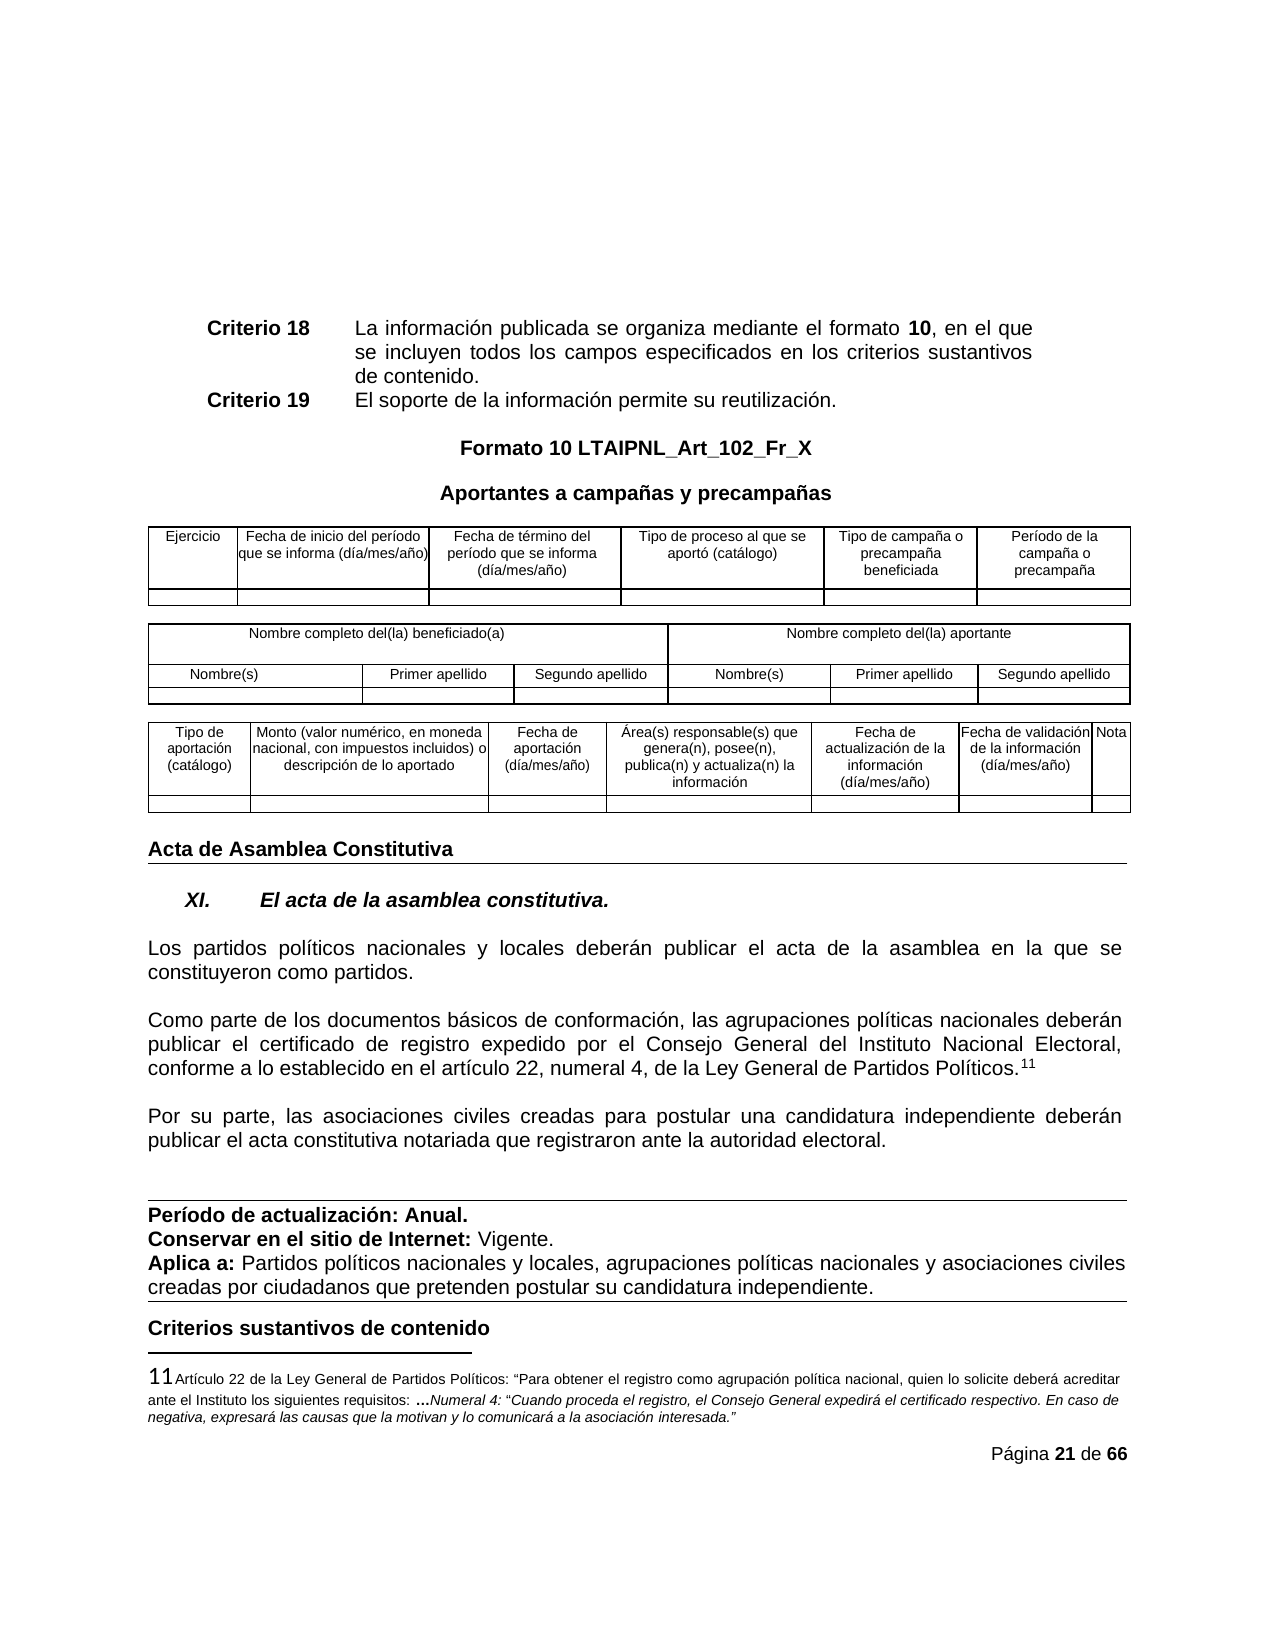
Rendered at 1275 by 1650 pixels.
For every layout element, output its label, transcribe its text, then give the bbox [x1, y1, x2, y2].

text Conservar en el sitio de Internet: Vigente. [148, 1227, 1127, 1248]
table_cell [515, 688, 667, 703]
subtitle Formato 10 LTAIPNL_Art_102_Fr_X [148, 435, 1124, 459]
table_cell [489, 796, 606, 812]
text Acta de Asamblea Constitutiva [148, 837, 1127, 863]
table_cell [831, 688, 977, 703]
table_cell [363, 688, 513, 703]
text Como parte de los documentos básicos de conformación, las agrupaciones políticas nacionales deberán publicar el certificado de registro expedido por el Consejo General del Instituto Nacional Electoral, conforme a lo establecido en el artículo 22, numeral 4, de la Ley General de Partidos Políticos. [148, 1008, 1124, 1080]
table_cell [238, 590, 428, 604]
table_cell [812, 796, 958, 812]
table_cell [979, 688, 1129, 703]
table_header Tipo de proceso al que se aportó (catálogo) [622, 528, 823, 588]
table_cell Segundo apellido [979, 665, 1129, 687]
text Criterio 19 El soporte de la información permite su reutilización. [207, 387, 1033, 411]
table_cell [149, 796, 250, 812]
table_cell [622, 590, 823, 604]
table_header Nombre completo del(la) beneficiado(a) [149, 625, 667, 664]
table_cell [825, 590, 976, 604]
table_cell [607, 796, 811, 812]
table_cell [960, 796, 1091, 812]
table_header Nota [1093, 723, 1130, 795]
table_header Período de la campaña o precampaña [978, 528, 1130, 588]
table_cell [149, 688, 362, 703]
text Criterios sustantivos de contenido [148, 1316, 1127, 1340]
text Los partidos políticos nacionales y locales deberán publicar el acta de la asamblea en la que se constituyeron como partidos. [148, 936, 1124, 984]
text Aplica a: Partidos políticos nacionales y locales, agrupaciones políticas nacionales y asociaciones civiles creadas por ciudadanos que pretenden postular su candidatura independiente. [148, 1248, 1127, 1301]
table_header Monto (valor numérico, en moneda nacional, con impuestos incluidos) o descripción de lo aportado [251, 723, 488, 795]
table_header Fecha de término del período que se informa (día/mes/año) [430, 528, 620, 588]
table_cell Nombre(s) [149, 665, 362, 687]
table_header Nombre completo del(la) aportante [669, 625, 1129, 664]
table_cell Primer apellido [363, 665, 513, 687]
table_header Fecha de actualización de la información (día/mes/año) [812, 723, 958, 795]
text Por su parte, las asociaciones civiles creadas para postular una candidatura independiente deberán publicar el acta constitutiva notariada que registraron ante la autoridad electoral. [148, 1104, 1124, 1152]
table_cell [149, 590, 237, 604]
table_header Fecha de validación de la información (día/mes/año) [960, 723, 1091, 795]
text Aportantes a campañas y precampañas [148, 483, 1124, 505]
table_cell [251, 796, 488, 812]
text Período de actualización: Anual. [148, 1201, 1127, 1227]
table_cell [1093, 796, 1130, 812]
table_header Ejercicio [149, 528, 237, 588]
table_cell Segundo apellido [515, 665, 667, 687]
table_header Fecha de aportación (día/mes/año) [489, 723, 606, 795]
table_header Fecha de inicio del período que se informa (día/mes/año) [238, 528, 428, 588]
table_header Tipo de campaña o precampaña beneficiada [825, 528, 976, 588]
table_header Área(s) responsable(s) que genera(n), posee(n), publica(n) y actualiza(n) la información [607, 723, 811, 795]
table_cell [978, 590, 1130, 604]
text Criterio 18 La información publicada se organiza mediante el formato 10, en el que se incluyen todos los campos especificados en los criterios sustantivos de contenido. [207, 316, 1033, 387]
table_cell Primer apellido [831, 665, 977, 687]
table_cell [669, 688, 830, 703]
list Artículo 22 de la Ley General de Partidos Políticos: “Para obtener el registro como agrupación política nacional, quien lo solicite deberá acreditar ante el Instituto los siguientes requisitos: …Numeral 4: “Cuando proceda el registro, el Consejo General expedirá el certificado respectivo. En caso de negativa, expresará las causas que la motivan y lo comunicará a la asociación interesada.” [148, 1361, 1122, 1426]
table_header Tipo de aportación (catálogo) [149, 723, 250, 795]
subtitle XI. El acta de la asamblea constitutiva. [185, 888, 1039, 912]
table_cell Nombre(s) [669, 665, 830, 687]
table_cell [430, 590, 620, 604]
